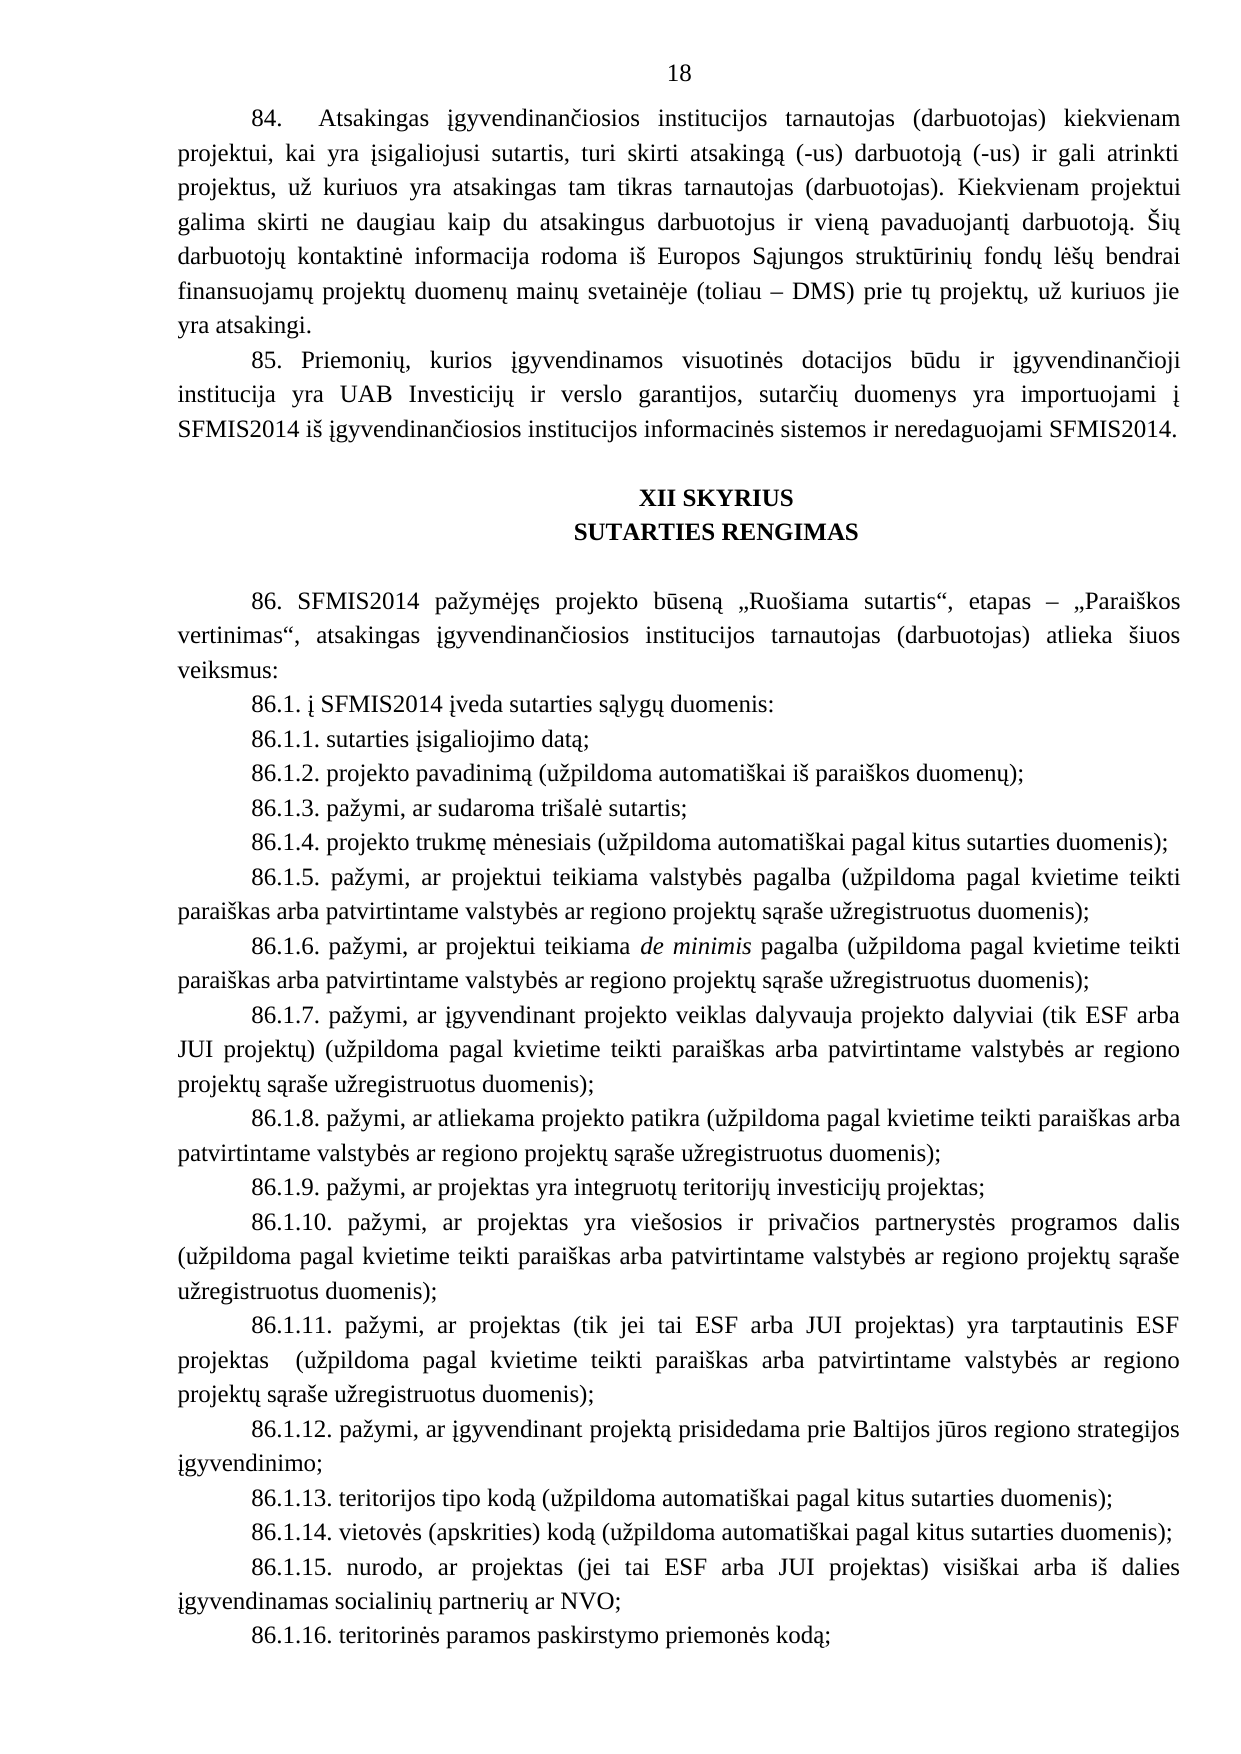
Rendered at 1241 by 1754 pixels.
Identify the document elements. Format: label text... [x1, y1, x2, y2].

text 86.1.10. pažymi, ar projektas yra viešosios ir privačios partnerystės programos dalis (užpildoma pagal kvietime teikti paraiškas arba patvirtintame valstybės ar regiono projektų sąraše užregistruotus duomenis); [177, 1207, 1181, 1304]
text 86.1.8. pažymi, ar atliekama projekto patikra (užpildoma pagal kvietime teikti paraiškas arba patvirtintame valstybės ar regiono projektų sąraše užregistruotus duomenis); [177, 1103, 1181, 1167]
text 86.1.12. pažymi, ar įgyvendinant projektą prisidedama prie Baltijos jūros regiono strategijos įgyvendinimo; [177, 1414, 1181, 1477]
text 84. Atsakingas įgyvendinančiosios institucijos tarnautojas (darbuotojas) kiekvienam projektui, kai yra įsigaliojusi sutartis, turi skirti atsakingą (-us) darbuotoją (-us) ir gali atrinkti projektus, už kuriuos yra atsakingas tam tikras tarnautojas (darbuotojas). Kiekvienam projektui galima skirti ne daugiau kaip du atsakingus darbuotojus ir vieną pavaduojantį darbuotoją. Šių darbuotojų kontaktinė informacija rodoma iš Europos Sąjungos struktūrinių fondų lėšų bendrai finansuojamų projektų duomenų mainų svetainėje (toliau – DMS) prie tų projektų, už kuriuos jie yra atsakingi. [177, 103, 1181, 339]
text 86.1.7. pažymi, ar įgyvendinant projekto veiklas dalyvauja projekto dalyviai (tik ESF arba JUI projektų) (užpildoma pagal kvietime teikti paraiškas arba patvirtintame valstybės ar regiono projektų sąraše užregistruotus duomenis); [177, 1000, 1181, 1098]
text 86.1.15. nurodo, ar projektas (jei tai ESF arba JUI projektas) visiškai arba iš dalies įgyvendinamas socialinių partnerių ar NVO; [177, 1552, 1181, 1615]
text XII SKYRIUS [177, 483, 1181, 511]
text 86.1.1. sutarties įsigaliojimo datą; [177, 724, 1181, 753]
text 86.1.5. pažymi, ar projektui teikiama valstybės pagalba (užpildoma pagal kvietime teikti paraiškas arba patvirtintame valstybės ar regiono projektų sąraše užregistruotus duomenis); [177, 862, 1181, 925]
text 86.1.4. projekto trukmę mėnesiais (užpildoma automatiškai pagal kitus sutarties duomenis); [177, 827, 1181, 856]
text 86.1. į SFMIS2014 įveda sutarties sąlygų duomenis: [177, 689, 1181, 718]
text 86.1.11. pažymi, ar projektas (tik jei tai ESF arba JUI projektas) yra tarptautinis ESF projektas (užpildoma pagal kvietime teikti paraiškas arba patvirtintame valstybės ar regiono projektų sąraše užregistruotus duomenis); [177, 1310, 1181, 1408]
text SUTARTIES RENGIMAS [177, 517, 1181, 546]
text 86. SFMIS2014 pažymėjęs projekto būseną „Ruošiama sutartis“, etapas – „Paraiškos vertinimas“, atsakingas įgyvendinančiosios institucijos tarnautojas (darbuotojas) atlieka šiuos veiksmus: [177, 586, 1181, 684]
text 86.1.2. projekto pavadinimą (užpildoma automatiškai iš paraiškos duomenų); [177, 758, 1181, 787]
text 86.1.13. teritorijos tipo kodą (užpildoma automatiškai pagal kitus sutarties duomenis); [177, 1483, 1181, 1511]
text 85. Priemonių, kurios įgyvendinamos visuotinės dotacijos būdu ir įgyvendinančioji institucija yra UAB Investicijų ir verslo garantijos, sutarčių duomenys yra importuojami į SFMIS2014 iš įgyvendinančiosios institucijos informacinės sistemos ir neredaguojami SFMIS2014. [177, 345, 1181, 442]
text 86.1.9. pažymi, ar projektas yra integruotų teritorijų investicijų projektas; [177, 1172, 1181, 1201]
text 86.1.14. vietovės (apskrities) kodą (užpildoma automatiškai pagal kitus sutarties duomenis); [177, 1517, 1181, 1546]
text 86.1.16. teritorinės paramos paskirstymo priemonės kodą; [177, 1621, 1181, 1649]
text 86.1.6. pažymi, ar projektui teikiama de minimis pagalba (užpildoma pagal kvietime teikti paraiškas arba patvirtintame valstybės ar regiono projektų sąraše užregistruotus duomenis); [177, 931, 1181, 994]
text 86.1.3. pažymi, ar sudaroma trišalė sutartis; [177, 793, 1181, 822]
